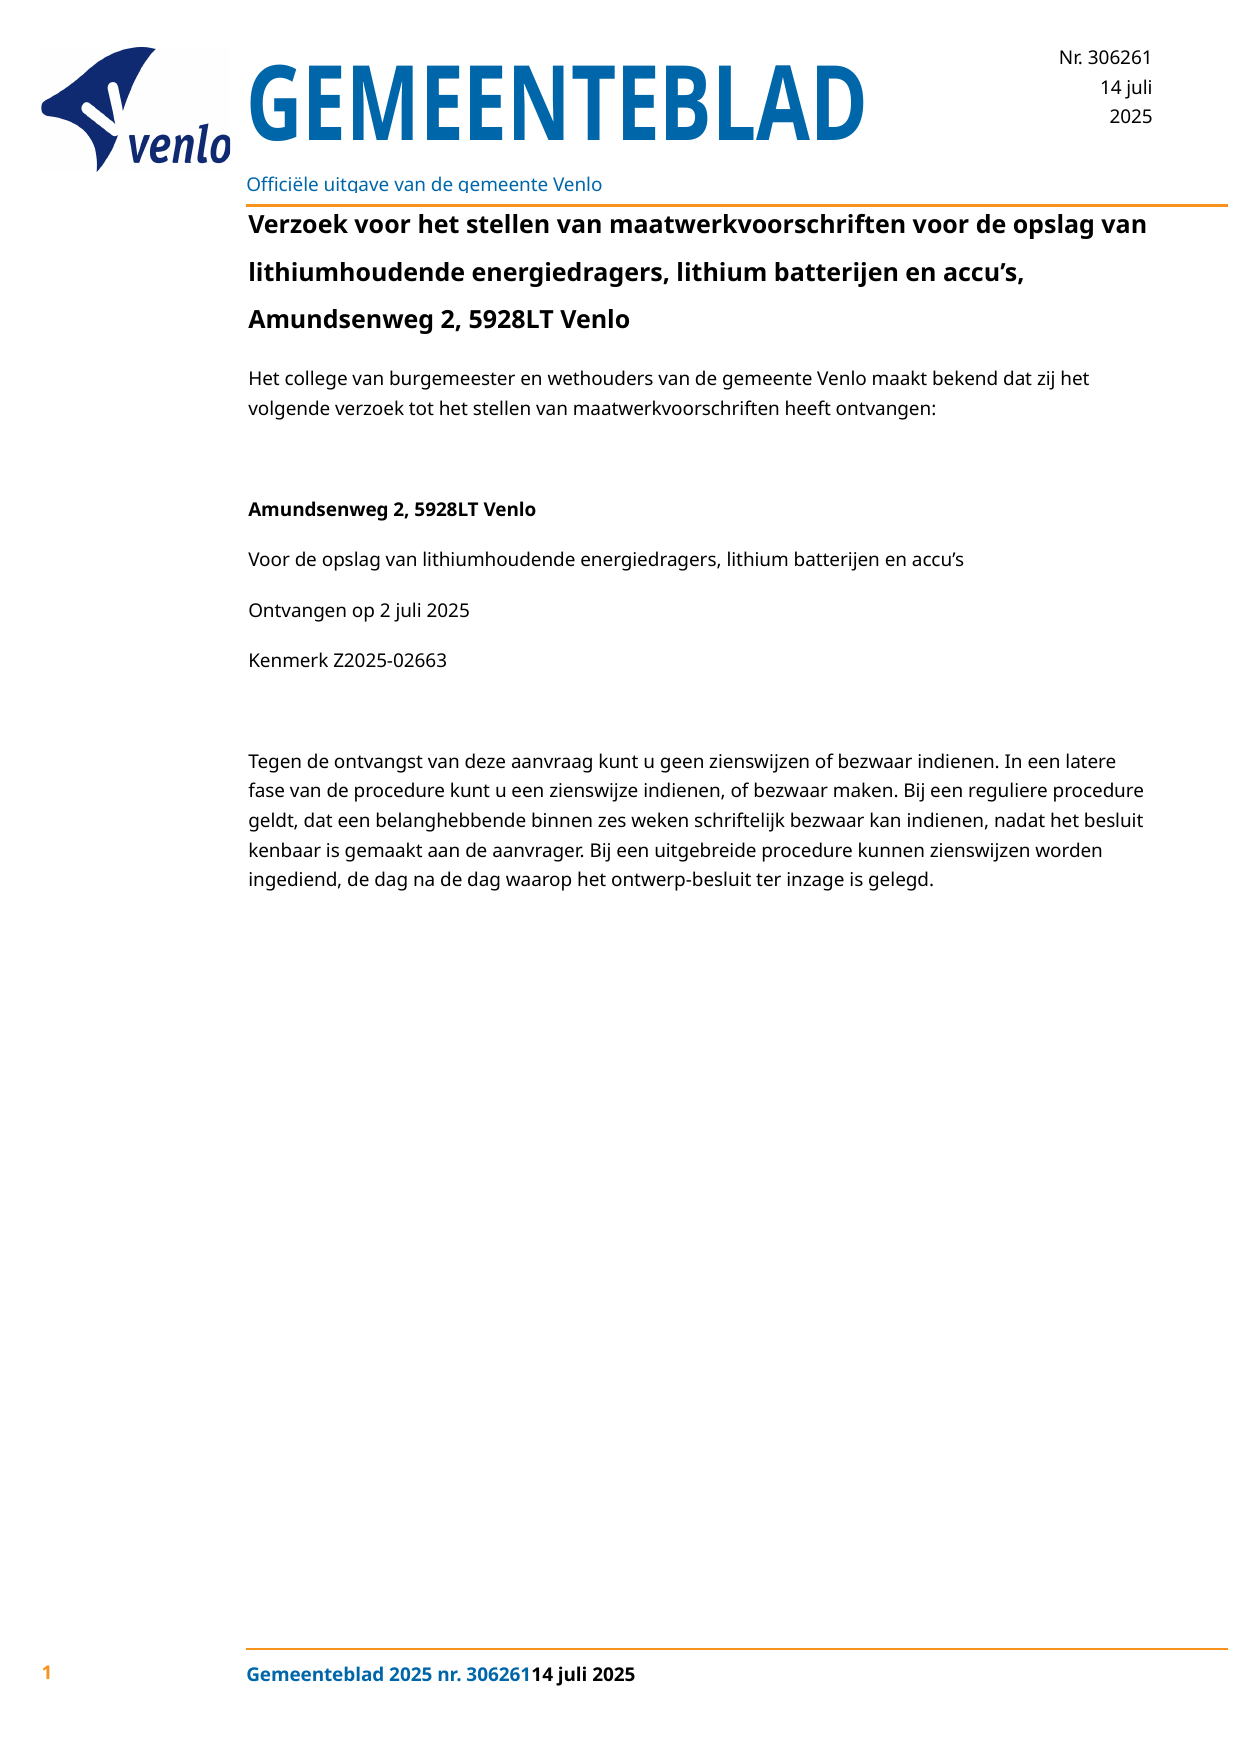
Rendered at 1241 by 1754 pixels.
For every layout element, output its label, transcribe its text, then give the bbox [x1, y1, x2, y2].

text Amundsenweg 2, 5928LT Venlo [248, 496, 1152, 522]
text Voor de opslag van lithiumhoudende energiedragers, lithium batterijen en accu’s [248, 546, 1152, 572]
text Ontvangen op 2 juli 2025 [248, 597, 1152, 622]
text Kenmerk Z2025-02663 [248, 647, 1152, 673]
text Tegen de ontvangst van deze aanvraag kunt u geen zienswijzen of bezwaar indienen. In een latere fase van de procedure kunt u een zienswijze indienen, of bezwaar maken. Bij een reguliere procedure geldt, dat een belanghebbende binnen zes weken schriftelijk bezwaar kan indienen, nadat het besluit kenbaar is gemaakt aan de aanvrager. Bij een uitgebreide procedure kunnen zienswijzen worden ingediend, de dag na de dag waarop het ontwerp-besluit ter inzage is gelegd. [248, 748, 1152, 892]
text Het college van burgemeester en wethouders van de gemeente Venlo maakt bekend dat zij het volgende verzoek tot het stellen van maatwerkvoorschriften heeft ontvangen: [248, 366, 1152, 421]
picture [41, 47, 231, 172]
text Verzoek voor het stellen van maatwerkvoorschriften voor de opslag van lithiumhoudende energiedragers, lithium batterijen en accu’s, Amundsenweg 2, 5928LT Venlo [248, 207, 1152, 336]
